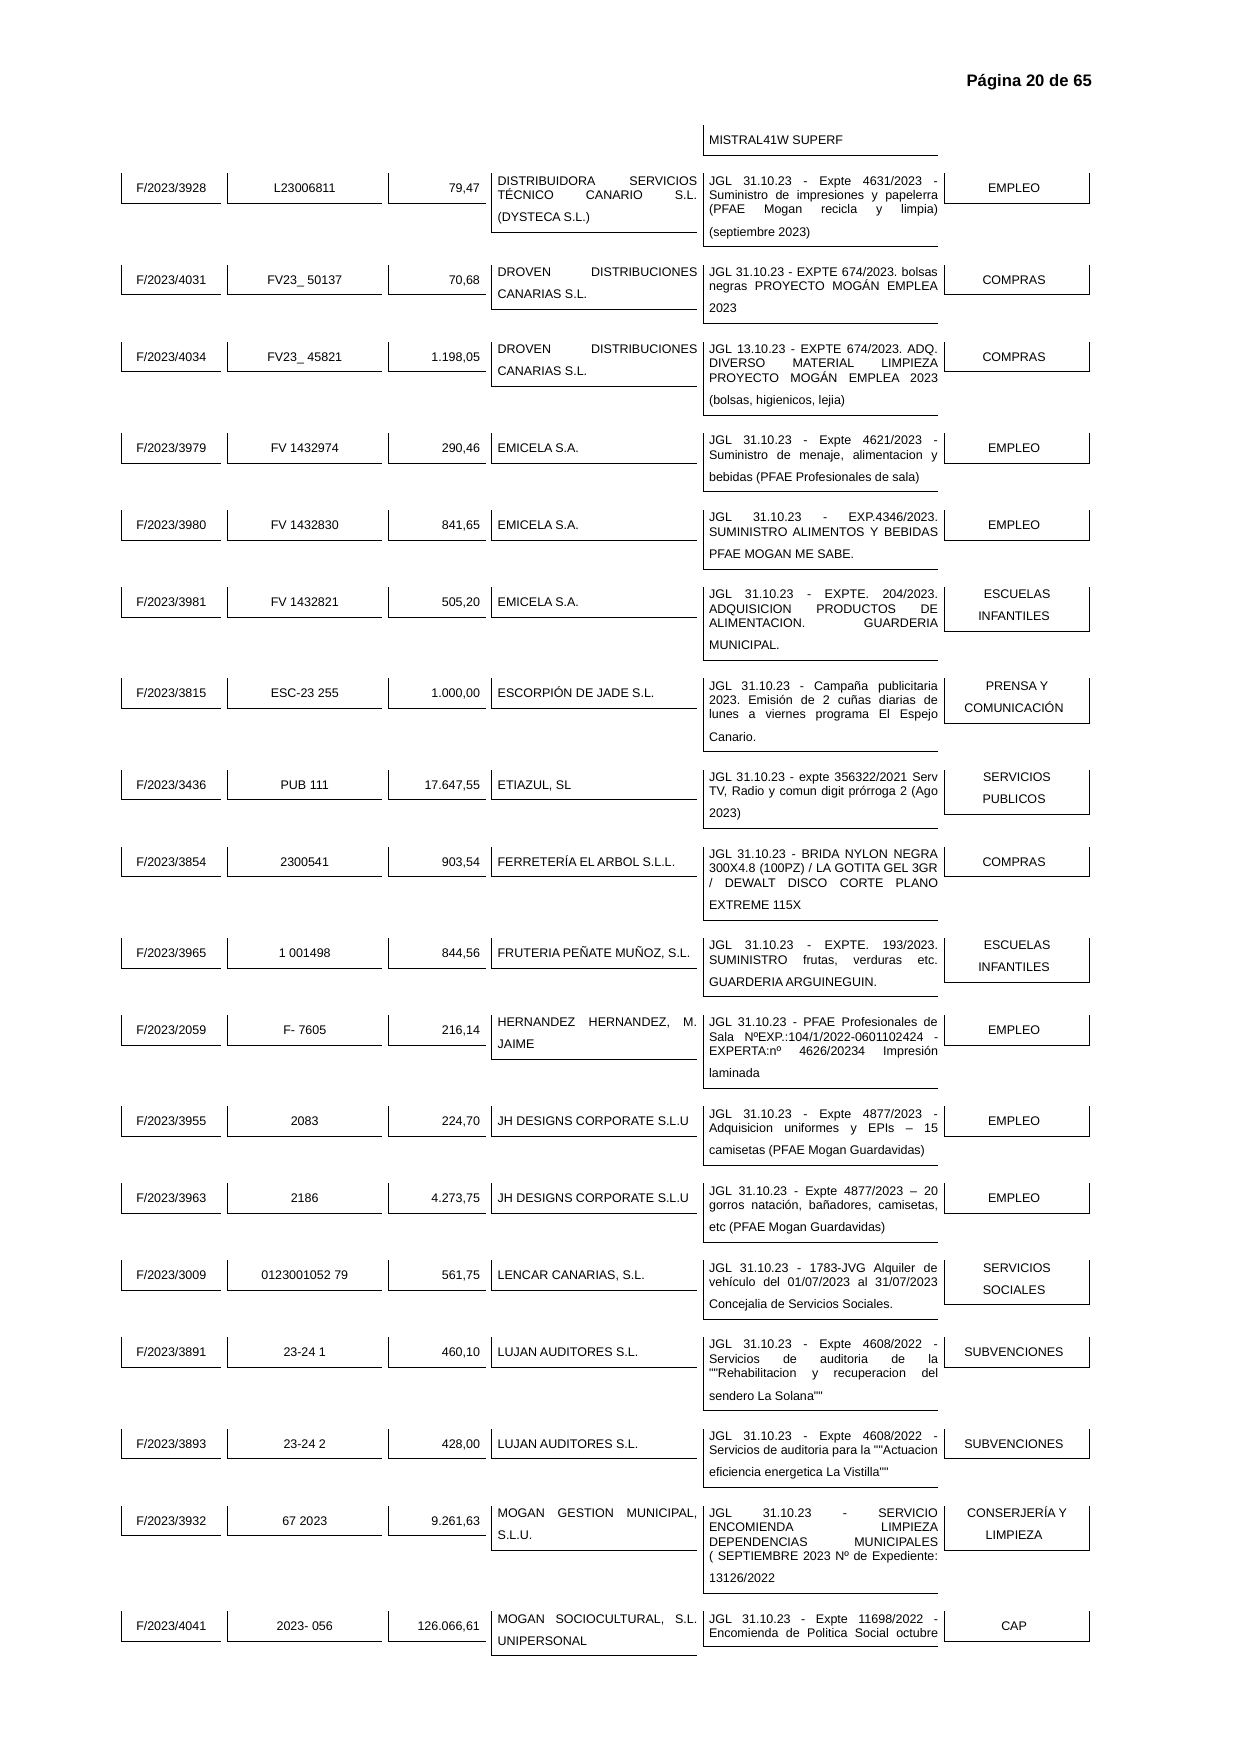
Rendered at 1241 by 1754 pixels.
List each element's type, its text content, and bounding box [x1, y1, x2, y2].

table_cell 4.273,75 [385, 1180, 488, 1257]
table_cell ESC-23 255 [224, 675, 385, 767]
table_cell 2023- 056 [224, 1608, 385, 1671]
table_cell F/2023/3955 [118, 1103, 224, 1180]
table_cell F/2023/4041 [118, 1608, 224, 1671]
table_cell 23-24 1 [224, 1334, 385, 1426]
table_cell JGL 31.10.23 - EXP.4346/2023. SUMINISTRO ALIMENTOS Y BEBIDAS PFAE MOGAN ME SABE. [700, 507, 941, 584]
table_cell F/2023/4031 [118, 262, 224, 339]
table_cell EMICELA S.A. [489, 507, 700, 584]
table_cell ETIAZUL, SL [489, 767, 700, 844]
table_cell SUBVENCIONES [941, 1426, 1092, 1503]
table_cell SERVICIOS SOCIALES [941, 1257, 1092, 1334]
table_cell DROVEN DISTRIBUCIONES CANARIAS S.L. [489, 339, 700, 430]
table_cell [118, 122, 224, 170]
table_cell 67 2023 [224, 1503, 385, 1608]
table_cell F/2023/3891 [118, 1334, 224, 1426]
table_cell L23006811 [224, 170, 385, 262]
table_cell PUB 111 [224, 767, 385, 844]
table_cell LENCAR CANARIAS, S.L. [489, 1257, 700, 1334]
table_cell JGL 31.10.23 - 1783-JVG Alquiler de vehículo del 01/07/2023 al 31/07/2023 Concejalia de Servicios Sociales. [700, 1257, 941, 1334]
table_cell F- 7605 [224, 1012, 385, 1103]
table_cell F/2023/3893 [118, 1426, 224, 1503]
table_cell JGL 13.10.23 - EXPTE 674/2023. ADQ. DIVERSO MATERIAL LIMPIEZA PROYECTO MOGÁN EMPLEA 2023 (bolsas, higienicos, lejia) [700, 339, 941, 430]
table_cell 561,75 [385, 1257, 488, 1334]
table_cell [224, 122, 385, 170]
table_cell JH DESIGNS CORPORATE S.L.U [489, 1103, 700, 1180]
table_cell EMPLEO [941, 430, 1092, 507]
table_cell PRENSA Y COMUNICACIÓN [941, 675, 1092, 767]
table_cell F/2023/3981 [118, 584, 224, 675]
table_cell LUJAN AUDITORES S.L. [489, 1334, 700, 1426]
table_cell JGL 31.10.23 - EXPTE. 204/2023. ADQUISICION PRODUCTOS DE ALIMENTACION. GUARDERIA MUNICIPAL. [700, 584, 941, 675]
table_cell FV23_ 50137 [224, 262, 385, 339]
table_cell 17.647,55 [385, 767, 488, 844]
table_cell JGL 31.10.23 - EXPTE. 193/2023. SUMINISTRO frutas, verduras etc. GUARDERIA ARGUINEGUIN. [700, 935, 941, 1012]
table_cell JGL 31.10.23 - Expte 4608/2022 - Servicios de auditoria de la ""Rehabilitacion y recuperacion del sendero La Solana"" [700, 1334, 941, 1426]
table_cell 224,70 [385, 1103, 488, 1180]
table_cell FV 1432974 [224, 430, 385, 507]
table_cell FV23_ 45821 [224, 339, 385, 430]
table_cell JGL 31.10.23 - Campaña publicitaria 2023. Emisión de 2 cuñas diarias de lunes a viernes programa El Espejo Canario. [700, 675, 941, 767]
table_cell JGL 31.10.23 - Expte 4621/2023 - Suministro de menaje, alimentacion y bebidas (PFAE Profesionales de sala) [700, 430, 941, 507]
table_cell F/2023/3965 [118, 935, 224, 1012]
table_cell 9.261,63 [385, 1503, 488, 1608]
table_cell [385, 122, 488, 170]
table_cell 841,65 [385, 507, 488, 584]
table_cell JGL 31.10.23 - SERVICIO ENCOMIENDA LIMPIEZA DEPENDENCIAS MUNICIPALES ( SEPTIEMBRE 2023 Nº de Expediente: 13126/2022 [700, 1503, 941, 1608]
table_cell MOGAN GESTION MUNICIPAL, S.L.U. [489, 1503, 700, 1608]
table_cell 428,00 [385, 1426, 488, 1503]
table_cell COMPRAS [941, 339, 1092, 430]
table_cell EMICELA S.A. [489, 584, 700, 675]
table_cell 460,10 [385, 1334, 488, 1426]
table_cell ESCUELAS INFANTILES [941, 584, 1092, 675]
table_cell JGL 31.10.23 - Expte 11698/2022 - Encomienda de Politica Social octubre [700, 1608, 941, 1671]
table_cell F/2023/4034 [118, 339, 224, 430]
table_cell F/2023/3854 [118, 844, 224, 935]
table_cell COMPRAS [941, 844, 1092, 935]
table_cell 290,46 [385, 430, 488, 507]
table_cell DISTRIBUIDORA SERVICIOS TÉCNICO CANARIO S.L. (DYSTECA S.L.) [489, 170, 700, 262]
table_cell F/2023/3980 [118, 507, 224, 584]
table_cell 0123001052 79 [224, 1257, 385, 1334]
table_cell 126.066,61 [385, 1608, 488, 1671]
table_cell MISTRAL41W SUPERF [700, 122, 941, 170]
table_cell SUBVENCIONES [941, 1334, 1092, 1426]
table_cell 844,56 [385, 935, 488, 1012]
table_cell F/2023/3928 [118, 170, 224, 262]
table_cell 1.198,05 [385, 339, 488, 430]
table_cell FRUTERIA PEÑATE MUÑOZ, S.L. [489, 935, 700, 1012]
table_cell DROVEN DISTRIBUCIONES CANARIAS S.L. [489, 262, 700, 339]
table_cell SERVICIOS PUBLICOS [941, 767, 1092, 844]
table_cell EMICELA S.A. [489, 430, 700, 507]
table_cell F/2023/3932 [118, 1503, 224, 1608]
table_cell JGL 31.10.23 - BRIDA NYLON NEGRA 300X4.8 (100PZ) / LA GOTITA GEL 3GR / DEWALT DISCO CORTE PLANO EXTREME 115X [700, 844, 941, 935]
table_cell LUJAN AUDITORES S.L. [489, 1426, 700, 1503]
table_cell 2300541 [224, 844, 385, 935]
table_cell 2083 [224, 1103, 385, 1180]
table_cell JGL 31.10.23 - Expte 4877/2023 - Adquisicion uniformes y EPIs – 15 camisetas (PFAE Mogan Guardavidas) [700, 1103, 941, 1180]
table_cell COMPRAS [941, 262, 1092, 339]
table_cell 903,54 [385, 844, 488, 935]
table_cell EMPLEO [941, 507, 1092, 584]
table_cell MOGAN SOCIOCULTURAL, S.L. UNIPERSONAL [489, 1608, 700, 1671]
table_cell JGL 31.10.23 - PFAE Profesionales de Sala NºEXP.:104/1/2022-0601102424 - EXPERTA:nº 4626/20234 Impresión laminada [700, 1012, 941, 1103]
table_cell FV 1432821 [224, 584, 385, 675]
table_cell 23-24 2 [224, 1426, 385, 1503]
table_cell F/2023/3979 [118, 430, 224, 507]
table_cell 505,20 [385, 584, 488, 675]
table_cell JGL 31.10.23 - Expte 4631/2023 - Suministro de impresiones y papelerra (PFAE Mogan recicla y limpia) (septiembre 2023) [700, 170, 941, 262]
table_cell F/2023/3963 [118, 1180, 224, 1257]
table_cell CONSERJERÍA Y LIMPIEZA [941, 1503, 1092, 1608]
table_cell HERNANDEZ HERNANDEZ, M. JAIME [489, 1012, 700, 1103]
table_cell FV 1432830 [224, 507, 385, 584]
table_cell [941, 122, 1092, 170]
table_cell EMPLEO [941, 1012, 1092, 1103]
table_cell EMPLEO [941, 1103, 1092, 1180]
table_cell 70,68 [385, 262, 488, 339]
table_cell 1.000,00 [385, 675, 488, 767]
table_cell F/2023/3009 [118, 1257, 224, 1334]
table_cell JGL 31.10.23 - Expte 4877/2023 – 20 gorros natación, bañadores, camisetas, etc (PFAE Mogan Guardavidas) [700, 1180, 941, 1257]
table_cell ESCUELAS INFANTILES [941, 935, 1092, 1012]
table_cell EMPLEO [941, 1180, 1092, 1257]
table_cell ESCORPIÓN DE JADE S.L. [489, 675, 700, 767]
table_cell JH DESIGNS CORPORATE S.L.U [489, 1180, 700, 1257]
table_cell CAP [941, 1608, 1092, 1671]
table_cell F/2023/3436 [118, 767, 224, 844]
table_cell [489, 122, 700, 170]
table_cell F/2023/2059 [118, 1012, 224, 1103]
table_cell 2186 [224, 1180, 385, 1257]
table_cell EMPLEO [941, 170, 1092, 262]
table_cell F/2023/3815 [118, 675, 224, 767]
table_cell 216,14 [385, 1012, 488, 1103]
table_cell JGL 31.10.23 - EXPTE 674/2023. bolsas negras PROYECTO MOGÁN EMPLEA 2023 [700, 262, 941, 339]
table_cell JGL 31.10.23 - Expte 4608/2022 - Servicios de auditoria para la ""Actuacion eficiencia energetica La Vistilla"" [700, 1426, 941, 1503]
table_cell JGL 31.10.23 - expte 356322/2021 Serv TV, Radio y comun digit prórroga 2 (Ago 2023) [700, 767, 941, 844]
table_cell 1 001498 [224, 935, 385, 1012]
table_cell 79,47 [385, 170, 488, 262]
table_cell FERRETERÍA EL ARBOL S.L.L. [489, 844, 700, 935]
